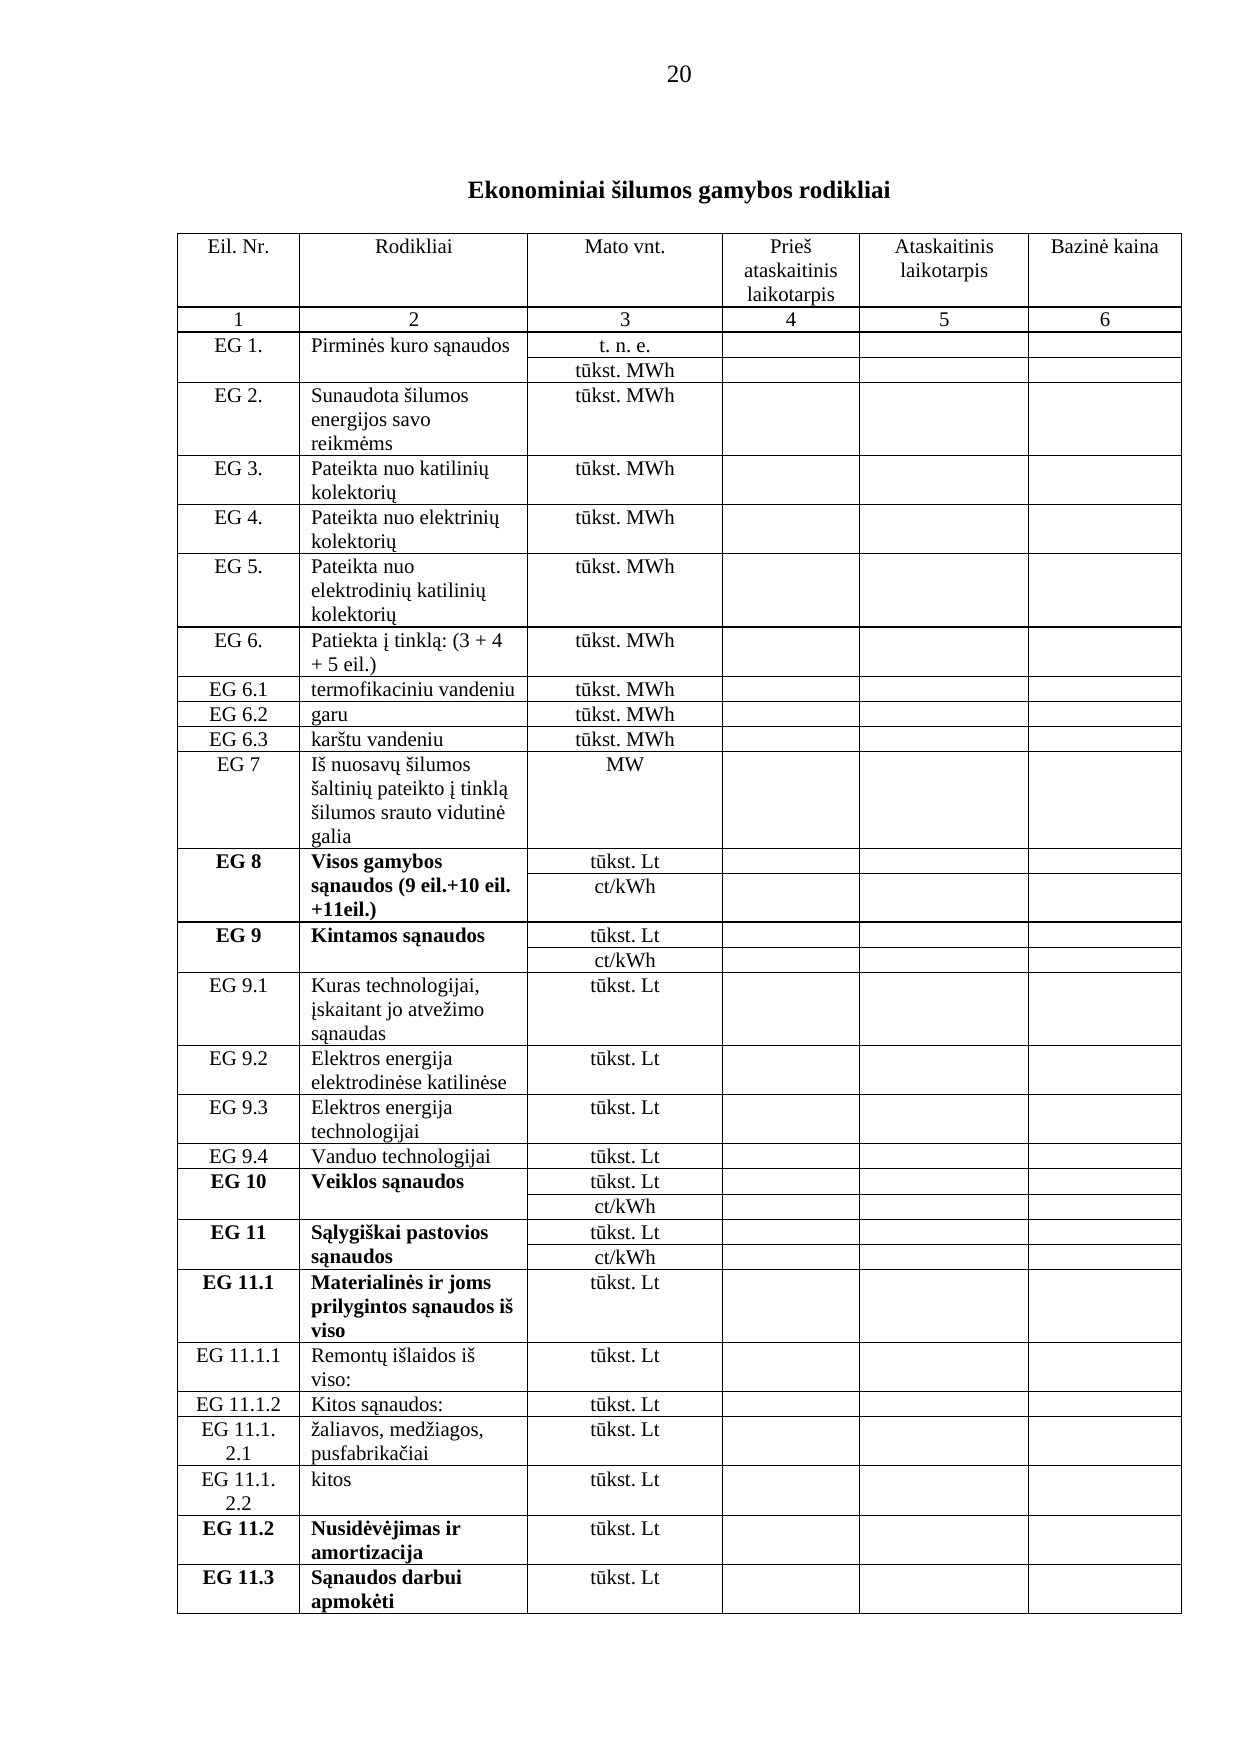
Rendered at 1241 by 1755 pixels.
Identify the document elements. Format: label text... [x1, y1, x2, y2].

table_cell [1029, 333, 1181, 357]
table_cell ct/kWh [528, 948, 722, 972]
table_cell tūkst. Lt [528, 849, 722, 873]
table_cell EG 10 [178, 1169, 299, 1218]
table_cell [723, 1343, 859, 1391]
table_cell EG 8 [178, 849, 299, 921]
text Ekonominiai šilumos gamybos rodikliai [177, 176, 1181, 204]
table_cell EG 7 [178, 752, 299, 848]
table_cell [1029, 1046, 1181, 1094]
table_cell [1029, 752, 1181, 848]
table_cell Kintamos sąnaudos [300, 923, 527, 972]
table_cell [1029, 973, 1181, 1045]
table_cell tūkst. Lt [528, 973, 722, 1045]
table_cell Vanduo technologijai [300, 1144, 527, 1168]
table_cell EG 11 [178, 1220, 299, 1269]
table_cell 5 [860, 308, 1028, 331]
table_cell tūkst. MWh [528, 727, 722, 751]
table_cell [860, 628, 1028, 676]
table_cell tūkst. MWh [528, 383, 722, 455]
table_cell [723, 1245, 859, 1269]
table_cell tūkst. Lt [528, 1343, 722, 1391]
table_cell tūkst. MWh [528, 456, 722, 504]
table_cell EG 11.3 [178, 1565, 299, 1613]
table_cell Visos gamybos sąnaudos (9 eil.+10 eil.+11eil.) [300, 849, 527, 921]
table_cell [860, 752, 1028, 848]
table_cell [860, 1270, 1028, 1342]
table_cell EG 6.2 [178, 702, 299, 726]
table_cell Sąlygiškai pastovios sąnaudos [300, 1220, 527, 1269]
table_cell [1029, 948, 1181, 972]
table_cell [1029, 1169, 1181, 1193]
table_cell Pirminės kuro sąnaudos [300, 333, 527, 382]
table_cell [723, 1144, 859, 1168]
table_cell tūkst. Lt [528, 1046, 722, 1094]
table_cell [723, 1392, 859, 1416]
table_cell EG 6.1 [178, 677, 299, 701]
table_cell tūkst. MWh [528, 702, 722, 726]
table_cell ct/kWh [528, 1245, 722, 1269]
table_cell [860, 727, 1028, 751]
table_cell [860, 1417, 1028, 1465]
table_cell EG 11.2 [178, 1516, 299, 1564]
table_cell Remontų išlaidos iš viso: [300, 1343, 527, 1391]
table_cell [1029, 849, 1181, 873]
table_cell EG 9.3 [178, 1095, 299, 1143]
table_cell [723, 849, 859, 873]
table_cell [860, 1169, 1028, 1193]
table_cell termofikaciniu vandeniu [300, 677, 527, 701]
table_cell [860, 554, 1028, 626]
table_cell [723, 628, 859, 676]
table_cell 1 [178, 308, 299, 331]
table_cell EG 11.1.2 [178, 1392, 299, 1416]
table_cell [1029, 456, 1181, 504]
table_cell Patiekta į tinklą: (3 + 4 + 5 eil.) [300, 628, 527, 676]
table_cell Pateikta nuo elektrinių kolektorių [300, 505, 527, 553]
table_cell tūkst. Lt [528, 1417, 722, 1465]
table_cell [1029, 1516, 1181, 1564]
table_cell [723, 1516, 859, 1564]
table_cell [723, 1270, 859, 1342]
table_cell [723, 333, 859, 357]
table_cell [723, 923, 859, 947]
table_cell EG 3. [178, 456, 299, 504]
table_cell [860, 456, 1028, 504]
table_cell Materialinės ir joms prilygintos sąnaudos iš viso [300, 1270, 527, 1342]
table_cell tūkst. Lt [528, 1169, 722, 1193]
table_cell tūkst. Lt [528, 1392, 722, 1416]
table_cell Sunaudota šilumos energijos savo reikmėms [300, 383, 527, 455]
table_cell tūkst. MWh [528, 677, 722, 701]
table_cell [1029, 677, 1181, 701]
table_cell [1029, 1343, 1181, 1391]
table_cell [860, 1195, 1028, 1218]
table_cell [860, 677, 1028, 701]
table_cell [723, 456, 859, 504]
table_cell [1029, 383, 1181, 455]
table_cell [1029, 554, 1181, 626]
table_cell [1029, 1270, 1181, 1342]
table_cell [860, 1245, 1028, 1269]
table_cell [723, 554, 859, 626]
table_cell [1029, 1565, 1181, 1613]
table_cell [723, 383, 859, 455]
table_cell tūkst. Lt [528, 1516, 722, 1564]
table_cell [1029, 1095, 1181, 1143]
table_cell t. n. e. [528, 333, 722, 357]
table_cell Iš nuosavų šilumos šaltinių pateikto į tinklą šilumos srauto vidutinė galia [300, 752, 527, 848]
table_cell Kitos sąnaudos: [300, 1392, 527, 1416]
table_cell Elektros energija technologijai [300, 1095, 527, 1143]
table_cell [860, 923, 1028, 947]
table_cell [860, 874, 1028, 921]
table_cell garu [300, 702, 527, 726]
table_cell [723, 752, 859, 848]
table_cell [860, 849, 1028, 873]
table_cell [860, 973, 1028, 1045]
table_cell [723, 1565, 859, 1613]
table_cell [1029, 923, 1181, 947]
table_cell [723, 1417, 859, 1465]
table_cell [860, 1095, 1028, 1143]
table_cell EG 11.1. 2.1 [178, 1417, 299, 1465]
table_cell Pateikta nuo elektrodinių katilinių kolektorių [300, 554, 527, 626]
table_cell EG 5. [178, 554, 299, 626]
table_cell EG 9.1 [178, 973, 299, 1045]
table_cell Pateikta nuo katilinių kolektorių [300, 456, 527, 504]
table_cell [860, 333, 1028, 357]
table_cell EG 4. [178, 505, 299, 553]
table_cell [723, 1046, 859, 1094]
table_cell [1029, 358, 1181, 382]
table_cell 6 [1029, 308, 1181, 331]
table_cell EG 9.4 [178, 1144, 299, 1168]
table_cell kitos [300, 1466, 527, 1514]
table_cell žaliavos, medžiagos, pusfabrikačiai [300, 1417, 527, 1465]
table_cell [1029, 874, 1181, 921]
table_cell [723, 358, 859, 382]
table_header Eil. Nr. [178, 234, 299, 306]
table_cell 3 [528, 308, 722, 331]
table_cell 4 [723, 308, 859, 331]
table_cell tūkst. Lt [528, 1565, 722, 1613]
table_cell [860, 383, 1028, 455]
table_cell [723, 1466, 859, 1514]
table_cell [860, 1516, 1028, 1564]
table_cell EG 6. [178, 628, 299, 676]
table_cell [1029, 505, 1181, 553]
table_cell Kuras technologijai, įskaitant jo atvežimo sąnaudas [300, 973, 527, 1045]
table_cell [860, 505, 1028, 553]
table_cell Veiklos sąnaudos [300, 1169, 527, 1218]
table_cell [723, 677, 859, 701]
table_cell [860, 1466, 1028, 1514]
table_cell [723, 505, 859, 553]
table_cell tūkst. Lt [528, 923, 722, 947]
table_cell [1029, 1392, 1181, 1416]
table_cell [723, 1169, 859, 1193]
table_cell [860, 1144, 1028, 1168]
table_cell [723, 727, 859, 751]
table_cell tūkst. Lt [528, 1220, 722, 1244]
table_cell [860, 1343, 1028, 1391]
table_cell [723, 948, 859, 972]
table_cell [723, 1220, 859, 1244]
table_header Rodikliai [300, 234, 527, 306]
table_cell EG 6.3 [178, 727, 299, 751]
table_cell [860, 948, 1028, 972]
table_cell [1029, 1466, 1181, 1514]
table_cell [1029, 1195, 1181, 1218]
table_cell ct/kWh [528, 1195, 722, 1218]
table_cell karštu vandeniu [300, 727, 527, 751]
table_header Bazinė kaina [1029, 234, 1181, 306]
table_cell [1029, 628, 1181, 676]
table_cell 2 [300, 308, 527, 331]
table_cell Sąnaudos darbui apmokėti [300, 1565, 527, 1613]
table_cell tūkst. MWh [528, 358, 722, 382]
table_cell EG 11.1 [178, 1270, 299, 1342]
table_cell tūkst. Lt [528, 1095, 722, 1143]
table_cell [1029, 1220, 1181, 1244]
table_cell [860, 702, 1028, 726]
table_cell tūkst. MWh [528, 554, 722, 626]
table_cell EG 9 [178, 923, 299, 972]
table_cell ct/kWh [528, 874, 722, 921]
table_cell [860, 1565, 1028, 1613]
table_cell [1029, 702, 1181, 726]
table_cell [860, 1220, 1028, 1244]
table_header Prieš ataskaitinis laikotarpis [723, 234, 859, 306]
table_cell [723, 1095, 859, 1143]
table_cell [860, 358, 1028, 382]
table_cell [860, 1392, 1028, 1416]
table_cell tūkst. MWh [528, 505, 722, 553]
table_header Ataskaitinis laikotarpis [860, 234, 1028, 306]
table_cell EG 11.1.1 [178, 1343, 299, 1391]
table_cell EG 9.2 [178, 1046, 299, 1094]
table_cell tūkst. Lt [528, 1270, 722, 1342]
table_cell MW [528, 752, 722, 848]
table_cell [1029, 1417, 1181, 1465]
table_cell tūkst. Lt [528, 1144, 722, 1168]
table_cell Nusidėvėjimas ir amortizacija [300, 1516, 527, 1564]
table_cell [1029, 727, 1181, 751]
table_cell [1029, 1144, 1181, 1168]
table_cell EG 1. [178, 333, 299, 382]
table_cell Elektros energija elektrodinėse katilinėse [300, 1046, 527, 1094]
table_cell [723, 874, 859, 921]
table_cell [1029, 1245, 1181, 1269]
table_cell [860, 1046, 1028, 1094]
table_cell [723, 702, 859, 726]
table_cell [723, 1195, 859, 1218]
table_cell EG 2. [178, 383, 299, 455]
table_header Mato vnt. [528, 234, 722, 306]
table_cell tūkst. Lt [528, 1466, 722, 1514]
table_cell EG 11.1. 2.2 [178, 1466, 299, 1514]
table_cell tūkst. MWh [528, 628, 722, 676]
table_cell [723, 973, 859, 1045]
